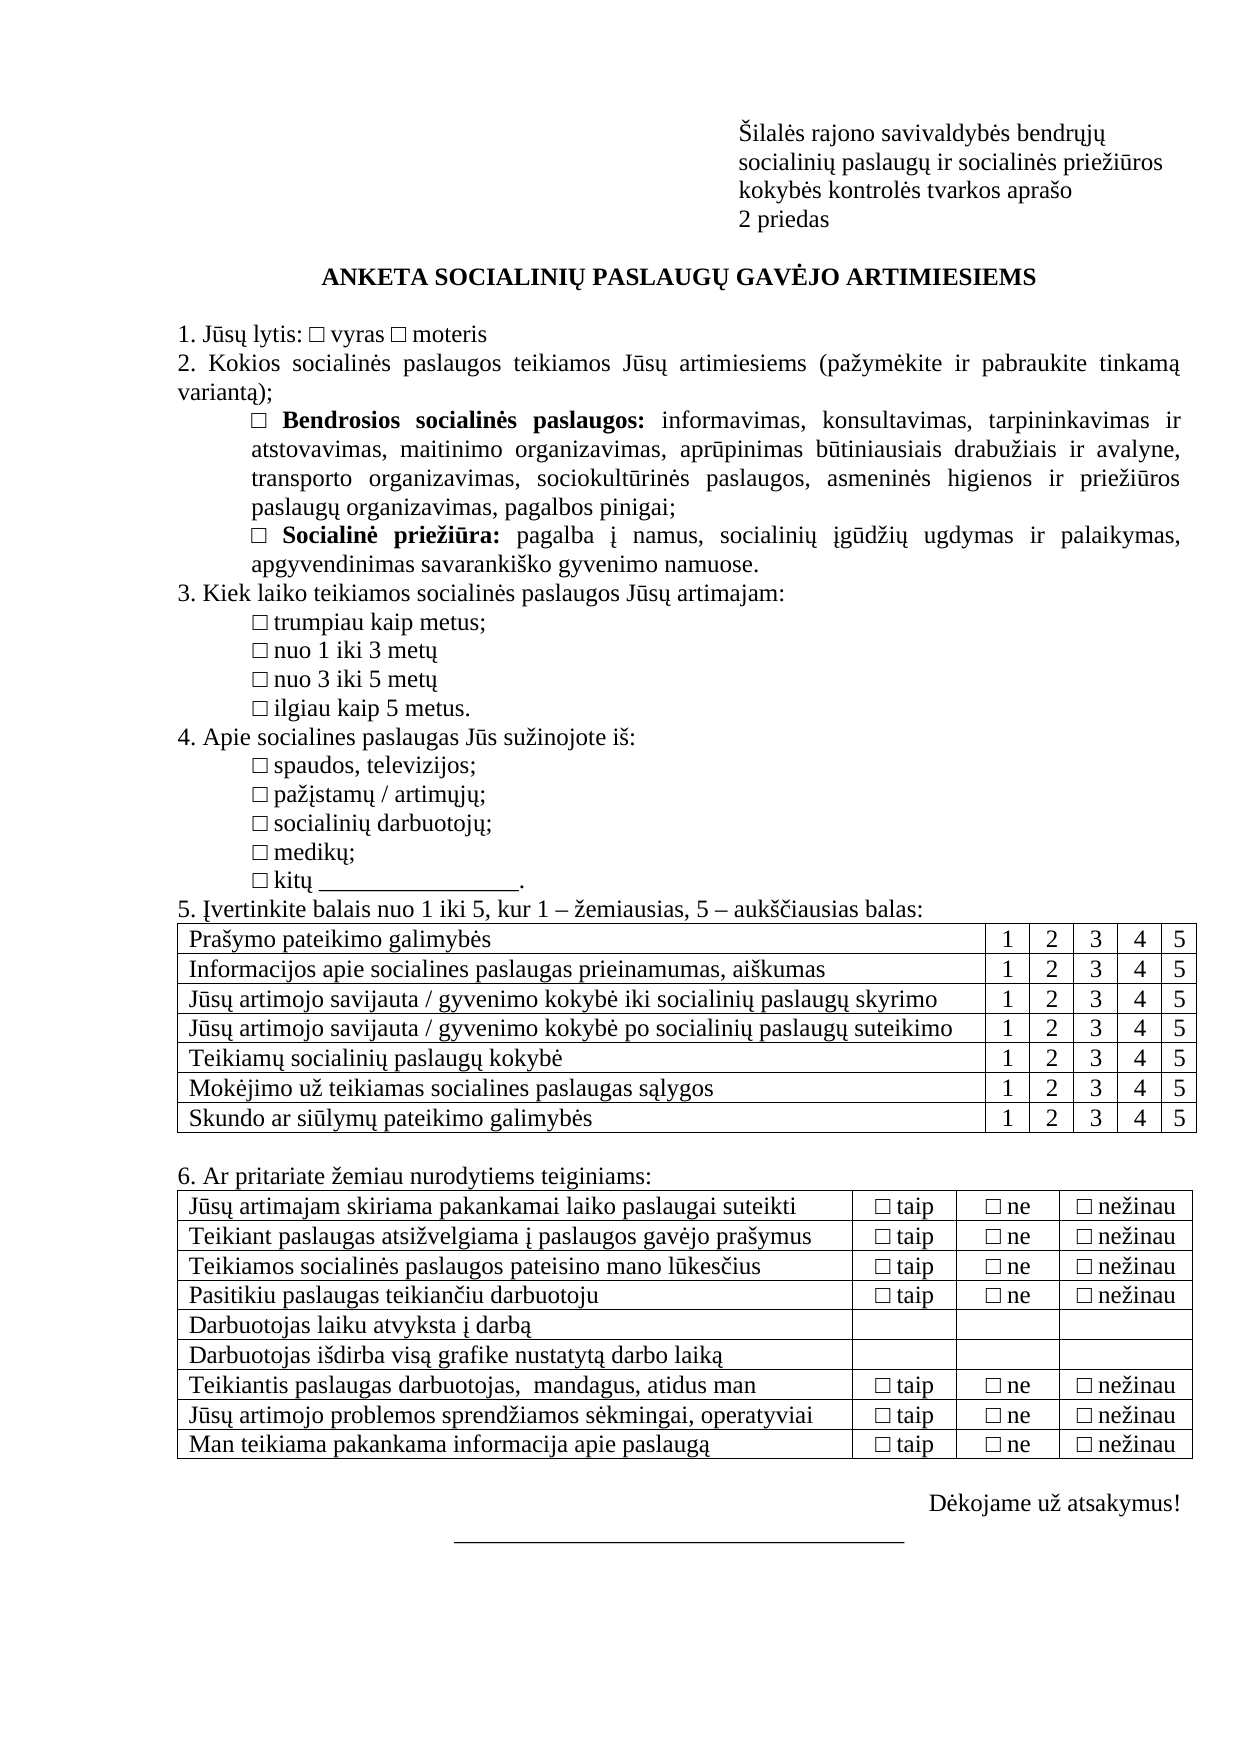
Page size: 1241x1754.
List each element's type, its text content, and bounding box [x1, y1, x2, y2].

table_cell □ taip [853, 1221, 956, 1250]
table_cell Teikiamų socialinių paslaugų kokybė [178, 1043, 985, 1072]
table_cell 2 [1030, 954, 1073, 983]
table_cell 3 [1074, 1043, 1117, 1072]
table_cell 5 [1162, 1043, 1196, 1072]
table_cell □ taip [853, 1400, 956, 1428]
text □ pažįstamų / artimųjų; [177, 779, 1181, 808]
table_cell 3 [1074, 1073, 1117, 1102]
text □ trumpiau kaip metus; [177, 607, 1181, 636]
table_cell 2 [1030, 1073, 1073, 1102]
table_cell [853, 1340, 956, 1369]
table_cell [1060, 1340, 1192, 1369]
text ____________________________________ [177, 1517, 1181, 1546]
text ANKETA SOCIALINIŲ PASLAUGŲ GAVĖJO ARTIMIESIEMS [177, 262, 1181, 291]
table_cell 4 [1118, 1103, 1161, 1132]
text □ Socialinė priežiūra: pagalba į namus, socialinių įgūdžių ugdymas ir palaikymas, apgyvendinimas savarankiško gyvenimo namuose. [251, 521, 1181, 578]
table_cell 3 [1074, 954, 1117, 983]
table_header □ ne [957, 1191, 1059, 1220]
table_cell 2 [1030, 984, 1073, 1012]
table_cell □ nežinau [1060, 1370, 1192, 1399]
table_cell 4 [1118, 1014, 1161, 1042]
table_cell Skundo ar siūlymų pateikimo galimybės [178, 1103, 985, 1132]
table_cell □ taip [853, 1370, 956, 1399]
table_cell 1 [986, 954, 1029, 983]
text □ Bendrosios socialinės paslaugos: informavimas, konsultavimas, tarpininkavimas ir atstovavimas, maitinimo organizavimas, aprūpinimas būtiniausiais drabužiais ir avalyne, transporto organizavimas, sociokultūrinės paslaugos, asmeninės higienos ir priežiūros paslaugų organizavimas, pagalbos pinigai; [251, 406, 1181, 521]
table_cell □ nežinau [1060, 1221, 1192, 1250]
table_cell 1 [986, 984, 1029, 1012]
table_cell [957, 1310, 1059, 1339]
table_header □ nežinau [1060, 1191, 1192, 1220]
text 6. Ar pritariate žemiau nurodytiems teiginiams: [177, 1161, 1181, 1190]
table_header Prašymo pateikimo galimybės [178, 924, 985, 953]
table_cell Jūsų artimojo savijauta / gyvenimo kokybė iki socialinių paslaugų skyrimo [178, 984, 985, 1012]
table_cell [957, 1340, 1059, 1369]
table_cell Mokėjimo už teikiamas socialines paslaugas sąlygos [178, 1073, 985, 1102]
table_cell 1 [986, 1073, 1029, 1102]
table_cell 1 [986, 1014, 1029, 1042]
table_cell 4 [1118, 1073, 1161, 1102]
text 1. Jūsų lytis: □ vyras □ moteris [177, 319, 1181, 348]
table_cell [853, 1310, 956, 1339]
text 4. Apie socialines paslaugas Jūs sužinojote iš: [177, 722, 1181, 751]
text 2. Kokios socialinės paslaugos teikiamos Jūsų artimiesiems (pažymėkite ir pabraukite tinkamą variantą); [177, 348, 1181, 406]
table_cell 1 [986, 1043, 1029, 1072]
text Šilalės rajono savivaldybės bendrųjų socialinių paslaugų ir socialinės priežiūros kokybės kontrolės tvarkos aprašo [738, 118, 1181, 204]
table_cell 2 [1030, 1014, 1073, 1042]
table_cell Informacijos apie socialines paslaugas prieinamumas, aiškumas [178, 954, 985, 983]
table_cell 2 [1030, 1103, 1073, 1132]
table_header 2 [1030, 924, 1073, 953]
table_cell □ ne [957, 1251, 1059, 1279]
table_cell Pasitikiu paslaugas teikiančiu darbuotoju [178, 1281, 852, 1309]
table_header 4 [1118, 924, 1161, 953]
text □ ilgiau kaip 5 metus. [177, 693, 1181, 722]
text □ socialinių darbuotojų; [177, 808, 1181, 837]
table_cell □ nežinau [1060, 1430, 1192, 1458]
table_cell □ nežinau [1060, 1281, 1192, 1309]
table_cell □ ne [957, 1370, 1059, 1399]
table_cell □ ne [957, 1221, 1059, 1250]
table_cell Darbuotojas išdirba visą grafike nustatytą darbo laiką [178, 1340, 852, 1369]
table_cell 3 [1074, 1103, 1117, 1132]
table_cell □ taip [853, 1430, 956, 1458]
text □ spaudos, televizijos; [177, 751, 1181, 779]
table_cell [1060, 1310, 1192, 1339]
table_cell 1 [986, 1103, 1029, 1132]
table_cell □ nežinau [1060, 1251, 1192, 1279]
table_cell 4 [1118, 984, 1161, 1012]
table_header Jūsų artimajam skiriama pakankamai laiko paslaugai suteikti [178, 1191, 852, 1220]
table_cell Teikiamos socialinės paslaugos pateisino mano lūkesčius [178, 1251, 852, 1279]
table_cell Teikiant paslaugas atsižvelgiama į paslaugos gavėjo prašymus [178, 1221, 852, 1250]
table_header 5 [1162, 924, 1196, 953]
table_header 1 [986, 924, 1029, 953]
table_cell □ taip [853, 1251, 956, 1279]
table_cell 4 [1118, 954, 1161, 983]
table_header □ taip [853, 1191, 956, 1220]
table_cell Darbuotojas laiku atvyksta į darbą [178, 1310, 852, 1339]
text 5. Įvertinkite balais nuo 1 iki 5, kur 1 – žemiausias, 5 – aukščiausias balas: [177, 894, 1181, 923]
table_cell 5 [1162, 1073, 1196, 1102]
text □ kitų ________________. [177, 866, 1181, 894]
text Dėkojame už atsakymus! [852, 1488, 1181, 1517]
text 3. Kiek laiko teikiamos socialinės paslaugos Jūsų artimajam: [177, 578, 1181, 607]
table_cell Jūsų artimojo problemos sprendžiamos sėkmingai, operatyviai [178, 1400, 852, 1428]
text □ nuo 3 iki 5 metų [177, 664, 1181, 693]
text 2 priedas [738, 204, 1181, 233]
table_cell 5 [1162, 984, 1196, 1012]
table_cell 3 [1074, 1014, 1117, 1042]
table_cell 3 [1074, 984, 1117, 1012]
table_cell 5 [1162, 1103, 1196, 1132]
table_cell 2 [1030, 1043, 1073, 1072]
table_cell □ nežinau [1060, 1400, 1192, 1428]
table_header 3 [1074, 924, 1117, 953]
table_cell □ ne [957, 1430, 1059, 1458]
text □ medikų; [177, 837, 1181, 866]
table_cell □ taip [853, 1281, 956, 1309]
table_cell Jūsų artimojo savijauta / gyvenimo kokybė po socialinių paslaugų suteikimo [178, 1014, 985, 1042]
text □ nuo 1 iki 3 metų [177, 636, 1181, 664]
table_cell 5 [1162, 1014, 1196, 1042]
table_cell 5 [1162, 954, 1196, 983]
table_cell □ ne [957, 1400, 1059, 1428]
table_cell Teikiantis paslaugas darbuotojas, mandagus, atidus man [178, 1370, 852, 1399]
table_cell 4 [1118, 1043, 1161, 1072]
table_cell Man teikiama pakankama informacija apie paslaugą [178, 1430, 852, 1458]
table_cell □ ne [957, 1281, 1059, 1309]
